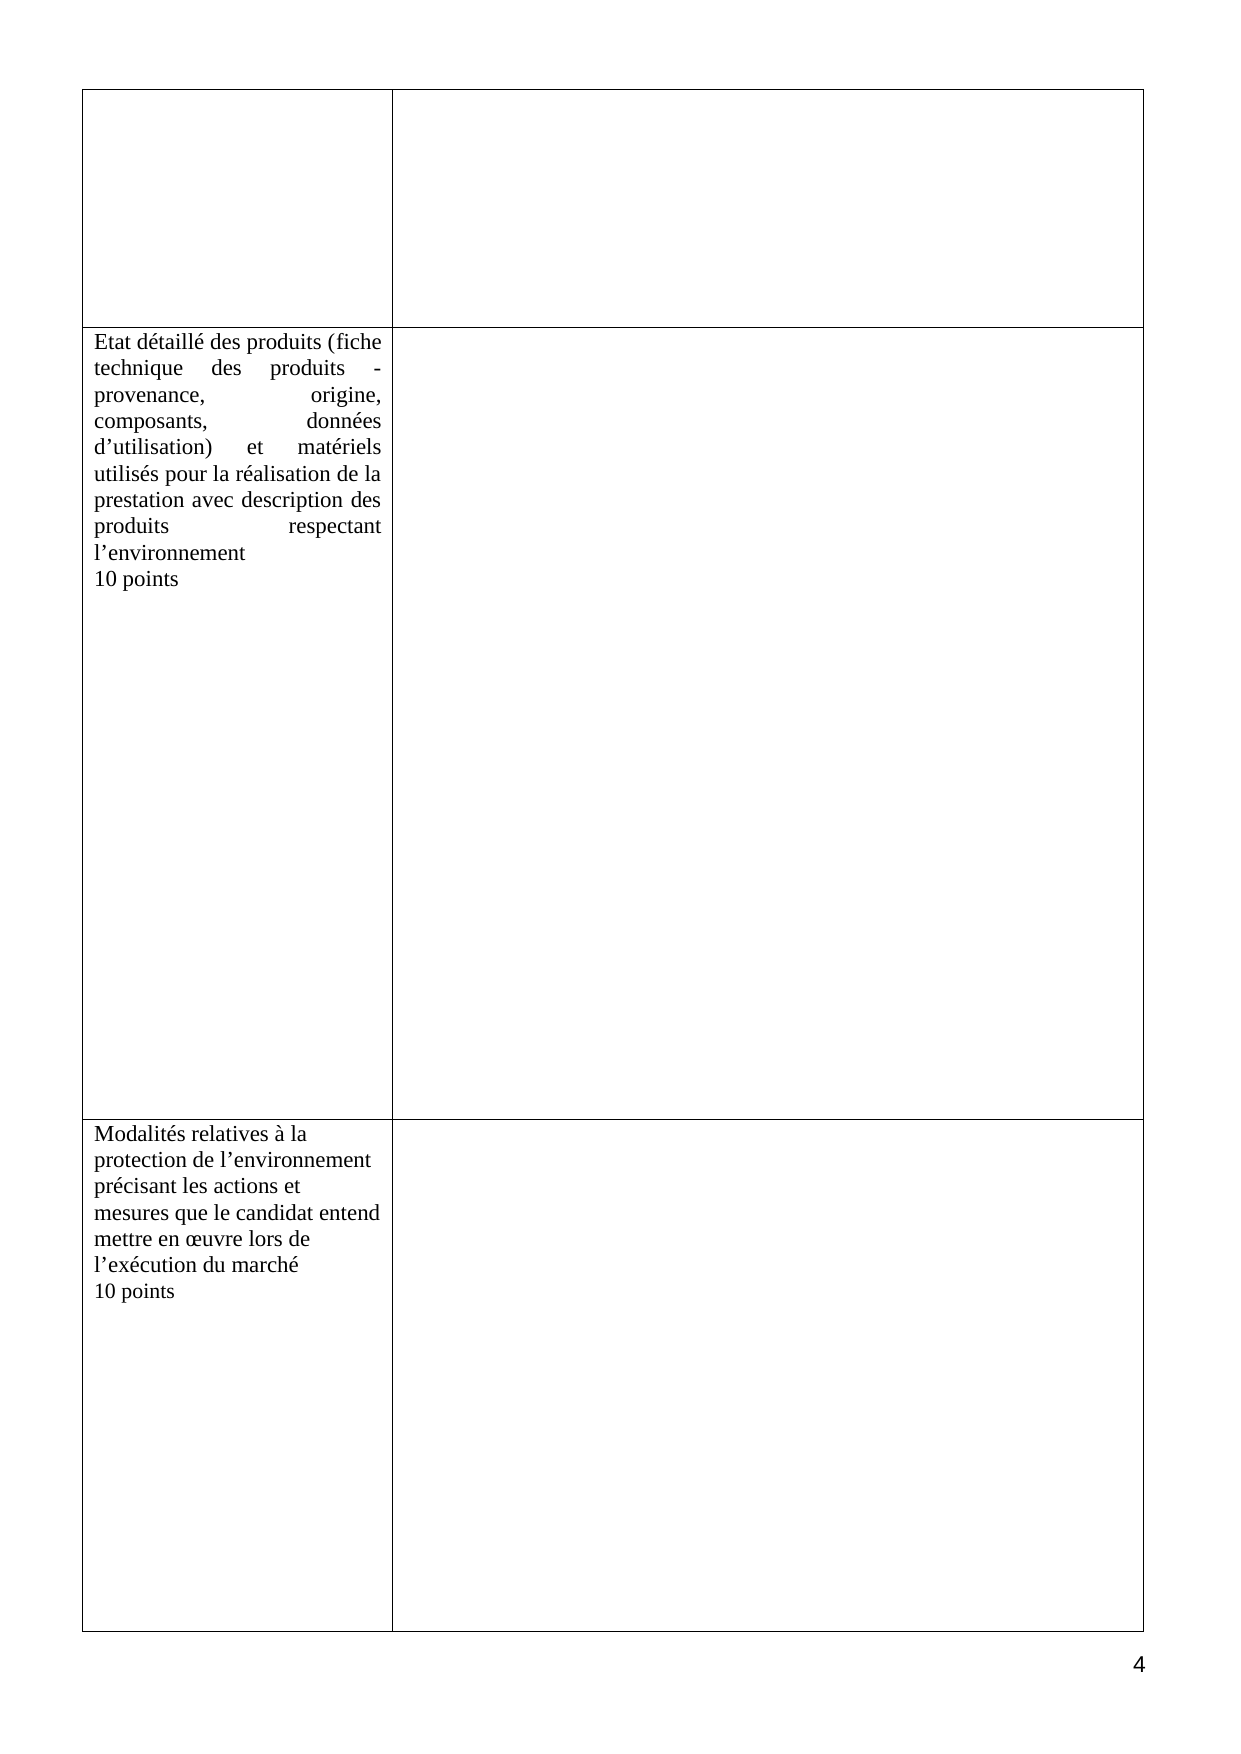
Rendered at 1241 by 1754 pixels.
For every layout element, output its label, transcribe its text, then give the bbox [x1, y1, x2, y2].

table_cell [83, 90, 392, 327]
table_cell Modalités relatives à la protection de l’environnement précisant les actions et mesures que le candidat entend mettre en œuvre lors de l’exécution du marché 10 points [83, 1120, 392, 1631]
table_cell [393, 1120, 1143, 1631]
table_cell [393, 90, 1143, 327]
table_cell [393, 328, 1143, 1118]
table_cell Etat détaillé des produits (fiche technique des produits - provenance, origine, composants, données d’utilisation) et matériels utilisés pour la réalisation de la prestation avec description des produits respectant l’environnement 10 points [83, 328, 392, 1118]
